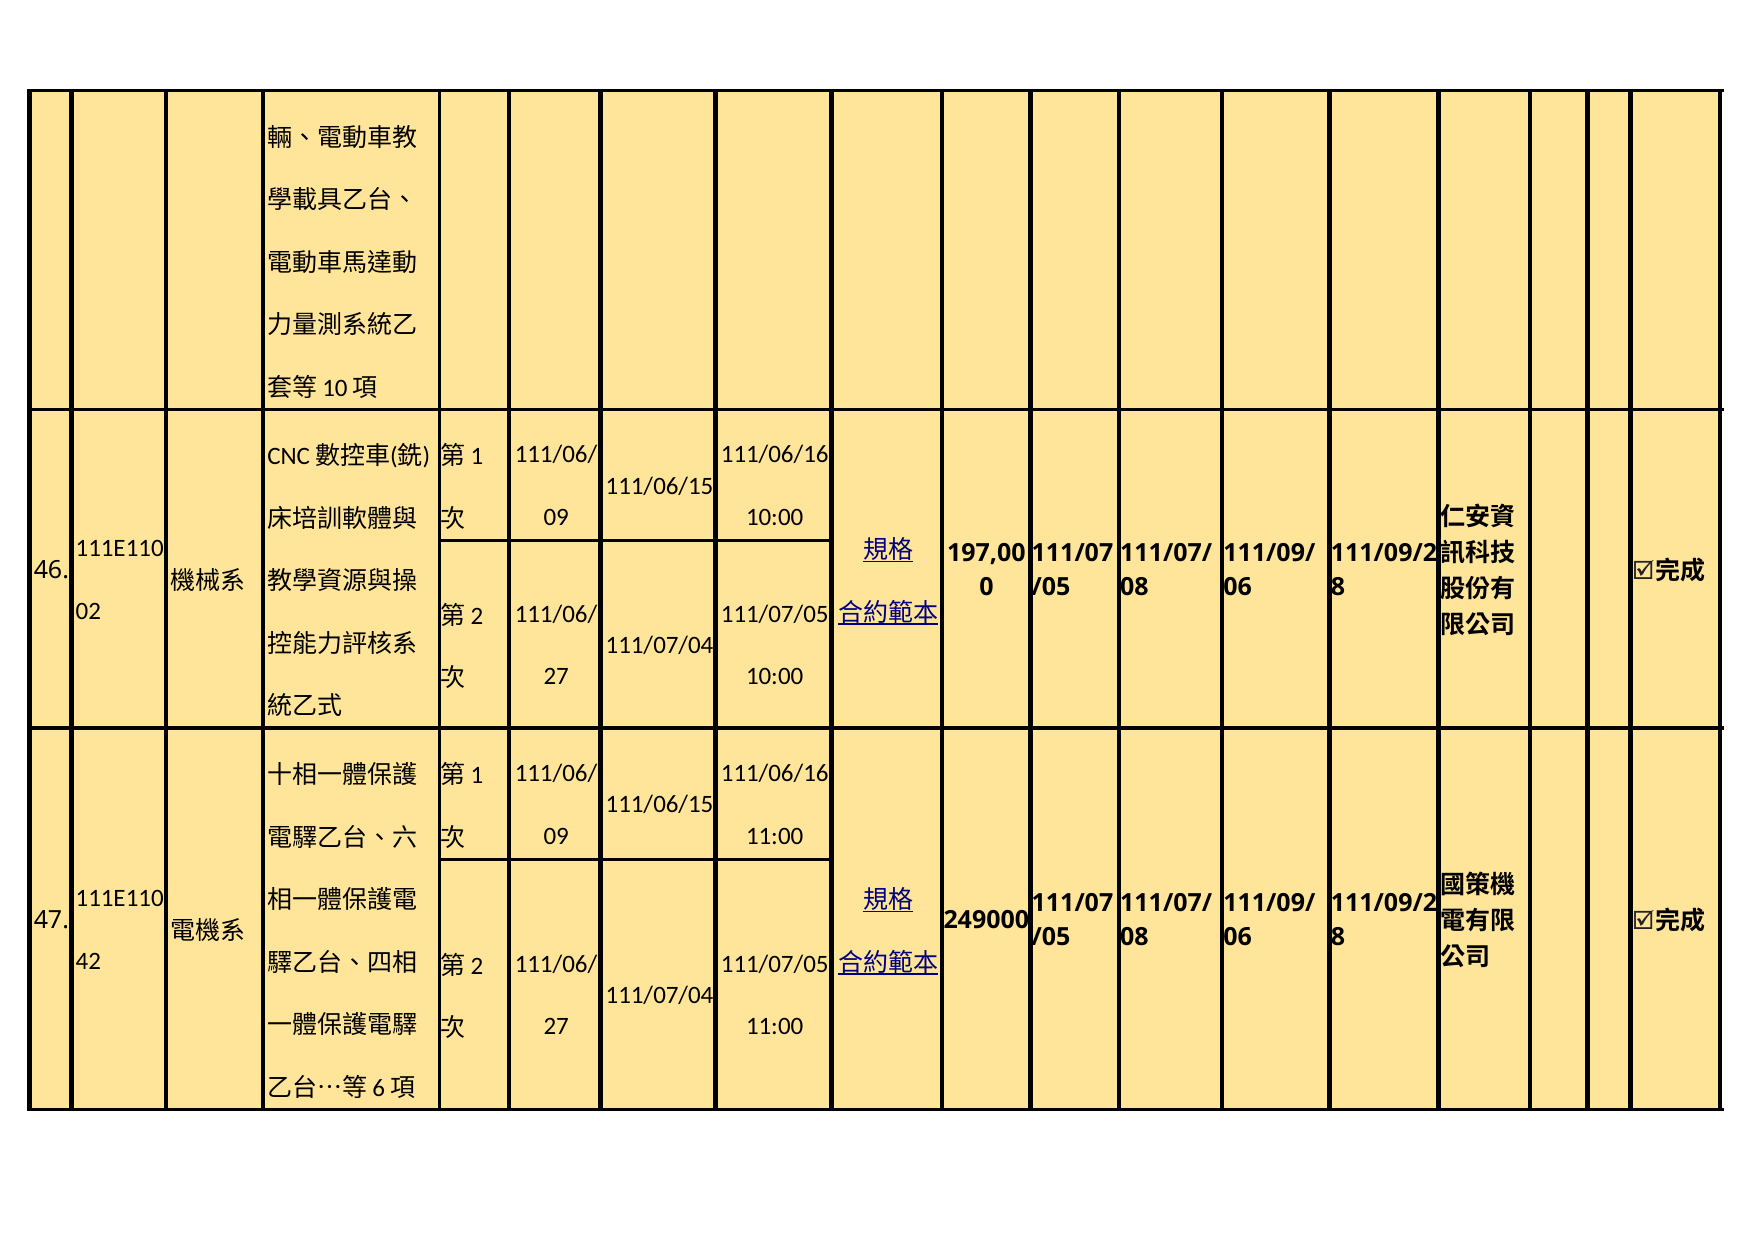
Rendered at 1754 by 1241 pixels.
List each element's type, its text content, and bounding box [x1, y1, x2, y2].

table_cell [1033, 92, 1117, 408]
table_cell [1590, 92, 1628, 408]
table_cell 111/09/28 [1332, 730, 1436, 1108]
table_cell 輛、電動車教學載具乙台、電動車馬達動力量測系統乙套等10項 [265, 92, 438, 408]
table_cell [1633, 92, 1718, 408]
table_cell 111/06/16 11:00 [718, 730, 829, 858]
table_cell 完成 [1633, 730, 1718, 1108]
table_cell 111/07/08 [1121, 730, 1220, 1108]
table_cell [1332, 92, 1436, 408]
table_cell 第1次 [441, 411, 507, 539]
table_cell [1224, 92, 1327, 408]
table_cell 仁安資訊科技股份有限公司 [1441, 411, 1528, 726]
table_cell [1532, 411, 1585, 726]
table_cell 完成 [1633, 411, 1718, 726]
table_cell 第1次 [441, 730, 507, 858]
table_cell 111/06/27 [511, 861, 598, 1108]
table_cell [603, 92, 713, 408]
table_cell 111E11002 [74, 411, 164, 726]
table_cell 國策機電有限公司 [1441, 730, 1528, 1108]
table_cell [441, 92, 507, 408]
table_cell [32, 411, 69, 726]
table_cell [511, 92, 598, 408]
table_cell [1532, 730, 1585, 1108]
table_cell 111E11042 [74, 730, 164, 1108]
table_cell 111/07/05 11:00 [718, 861, 829, 1108]
table_cell 規格 合約範本 [834, 730, 940, 1108]
table_cell [1590, 730, 1628, 1108]
table_cell CNC數控車(銑)床培訓軟體與教學資源與操控能力評核系統乙式 [265, 411, 438, 726]
table_cell [1590, 411, 1628, 726]
table_cell [718, 92, 829, 408]
table_cell 111/09/28 [1332, 411, 1436, 726]
table_cell 249000 [944, 730, 1028, 1108]
table_cell 111/06/15 [603, 411, 713, 539]
table_cell 111/07/05 10:00 [718, 542, 829, 726]
table_cell 111/07/05 [1033, 730, 1117, 1108]
table_cell 111/06/09 [511, 730, 598, 858]
table_cell 111/07/04 [603, 542, 713, 726]
table_cell [944, 92, 1028, 408]
table_cell 十相一體保護電驛乙台、六相一體保護電驛乙台、四相一體保護電驛乙台…等6項 [265, 730, 438, 1108]
table_cell [32, 92, 69, 408]
table_cell [32, 730, 69, 1108]
table_cell 電機系 [168, 730, 261, 1108]
table_cell 111/06/15 [603, 730, 713, 858]
table_cell 111/07/05 [1033, 411, 1117, 726]
table_cell 111/06/09 [511, 411, 598, 539]
table_cell [74, 92, 164, 408]
table_cell 111/09/06 [1224, 411, 1327, 726]
table_cell 111/06/27 [511, 542, 598, 726]
table_cell [1532, 92, 1585, 408]
table_cell [1121, 92, 1220, 408]
table_cell [168, 92, 261, 408]
table_cell 111/07/08 [1121, 411, 1220, 726]
table_cell 第2次 [441, 861, 507, 1108]
table_cell [834, 92, 940, 408]
table_cell 197,000 [944, 411, 1028, 726]
table_cell [1441, 92, 1528, 408]
table_cell 第2次 [441, 542, 507, 726]
table_cell 機械系 [168, 411, 261, 726]
table_cell 111/09/06 [1224, 730, 1327, 1108]
table_cell 111/06/16 10:00 [718, 411, 829, 539]
table_cell 111/07/04 [603, 861, 713, 1108]
table_cell 規格 合約範本 [834, 411, 940, 726]
